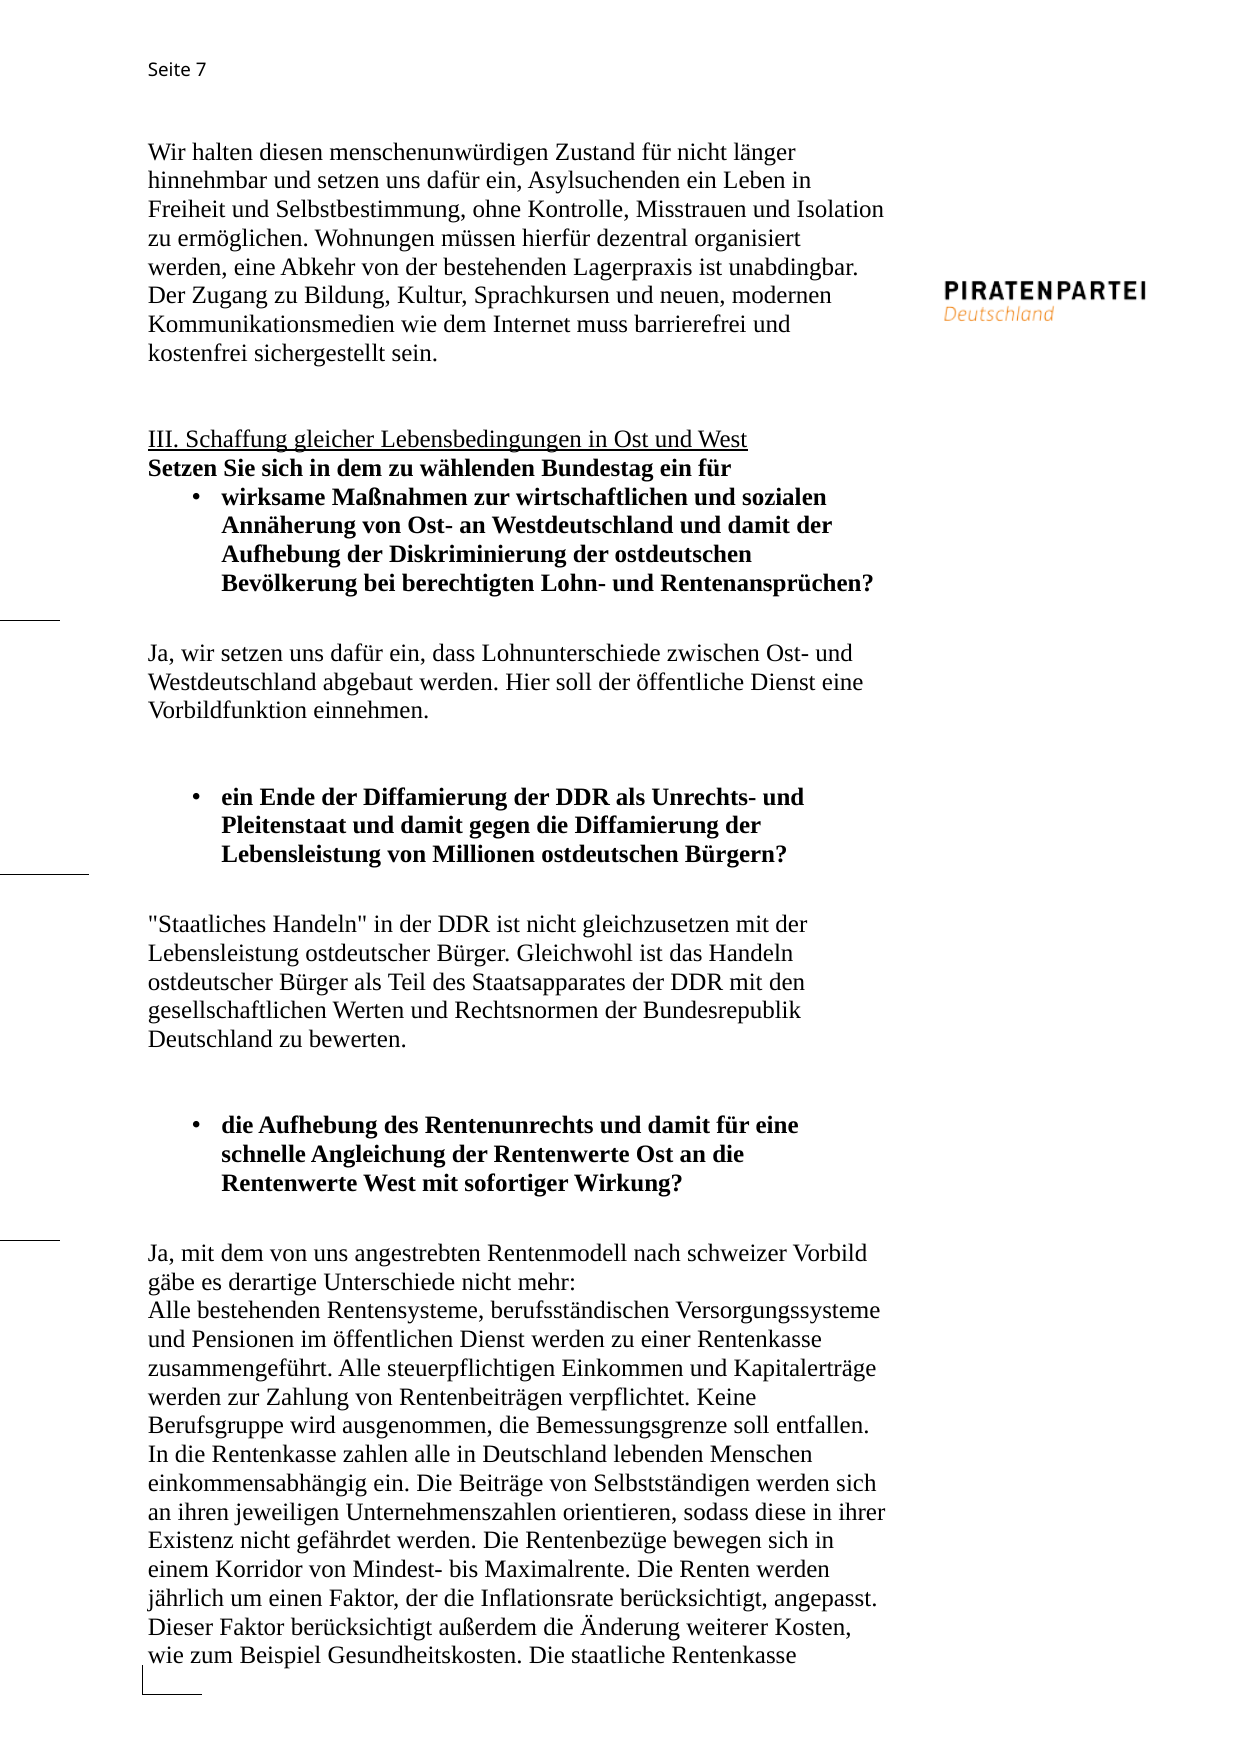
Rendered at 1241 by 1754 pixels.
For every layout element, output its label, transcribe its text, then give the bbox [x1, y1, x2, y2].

picture [821, 240, 1241, 361]
text Setzen Sie sich in dem zu wählenden Bundestag ein für [148, 453, 886, 482]
text III. Schaffung gleicher Lebensbedingungen in Ost und West [148, 424, 886, 453]
list wirksame Maßnahmen zur wirtschaftlichen und sozialen Annäherung von Ost- an Westdeutschland und damit der Aufhebung der Diskriminierung der ostdeutschen Bevölkerung bei berechtigten Lohn- und Rentenansprüchen? [192, 482, 886, 597]
list die Aufhebung des Rentenunrechts und damit für eine schnelle Angleichung der Rentenwerte Ost an die Rentenwerte West mit sofortiger Wirkung? [192, 1111, 886, 1197]
text "Staatliches Handeln" in der DDR ist nicht gleichzusetzen mit der Lebensleistung ostdeutscher Bürger. Gleichwohl ist das Handeln ostdeutscher Bürger als Teil des Staatsapparates der DDR mit den gesellschaftlichen Werten und Rechtsnormen der Bundesrepublik Deutschland zu bewerten. [148, 909, 886, 1053]
text Alle bestehenden Rentensysteme, berufsständischen Versorgungssysteme und Pensionen im öffentlichen Dienst werden zu einer Rentenkasse zusammengeführt. Alle steuerpflichtigen Einkommen und Kapitalerträge werden zur Zahlung von Rentenbeiträgen verpflichtet. Keine Berufsgruppe wird ausgenommen, die Bemessungsgrenze soll entfallen. In die Rentenkasse zahlen alle in Deutschland lebenden Menschen einkommensabhängig ein. Die Beiträge von Selbstständigen werden sich an ihren jeweiligen Unternehmenszahlen orientieren, sodass diese in ihrer Existenz nicht gefährdet werden. Die Rentenbezüge bewegen sich in einem Korridor von Mindest- bis Maximalrente. Die Renten werden jährlich um einen Faktor, der die Inflationsrate berücksichtigt, angepasst. Dieser Faktor berücksichtigt außerdem die Änderung weiterer Kosten, wie zum Beispiel Gesundheitskosten. Die staatliche Rentenkasse [148, 1296, 886, 1669]
text Ja, mit dem von uns angestrebten Rentenmodell nach schweizer Vorbild gäbe es derartige Unterschiede nicht mehr: [148, 1238, 886, 1296]
text Wir halten diesen menschenunwürdigen Zustand für nicht länger hinnehmbar und setzen uns dafür ein, Asylsuchenden ein Leben in Freiheit und Selbstbestimmung, ohne Kontrolle, Misstrauen und Isolation zu ermöglichen. Wohnungen müssen hierfür dezentral organisiert werden, eine Abkehr von der bestehenden Lagerpraxis ist unabdingbar. Der Zugang zu Bildung, Kultur, Sprachkursen und neuen, modernen Kommunikationsmedien wie dem Internet muss barrierefrei und kostenfrei sichergestellt sein. [148, 137, 886, 367]
text Ja, wir setzen uns dafür ein, dass Lohnunterschiede zwischen Ost- und Westdeutschland abgebaut werden. Hier soll der öffentliche Dienst eine Vorbildfunktion einnehmen. [148, 638, 886, 724]
list ein Ende der Diffamierung der DDR als Unrechts- und Pleitenstaat und damit gegen die Diffamierung der Lebensleistung von Millionen ostdeutschen Bürgern? [192, 782, 886, 868]
